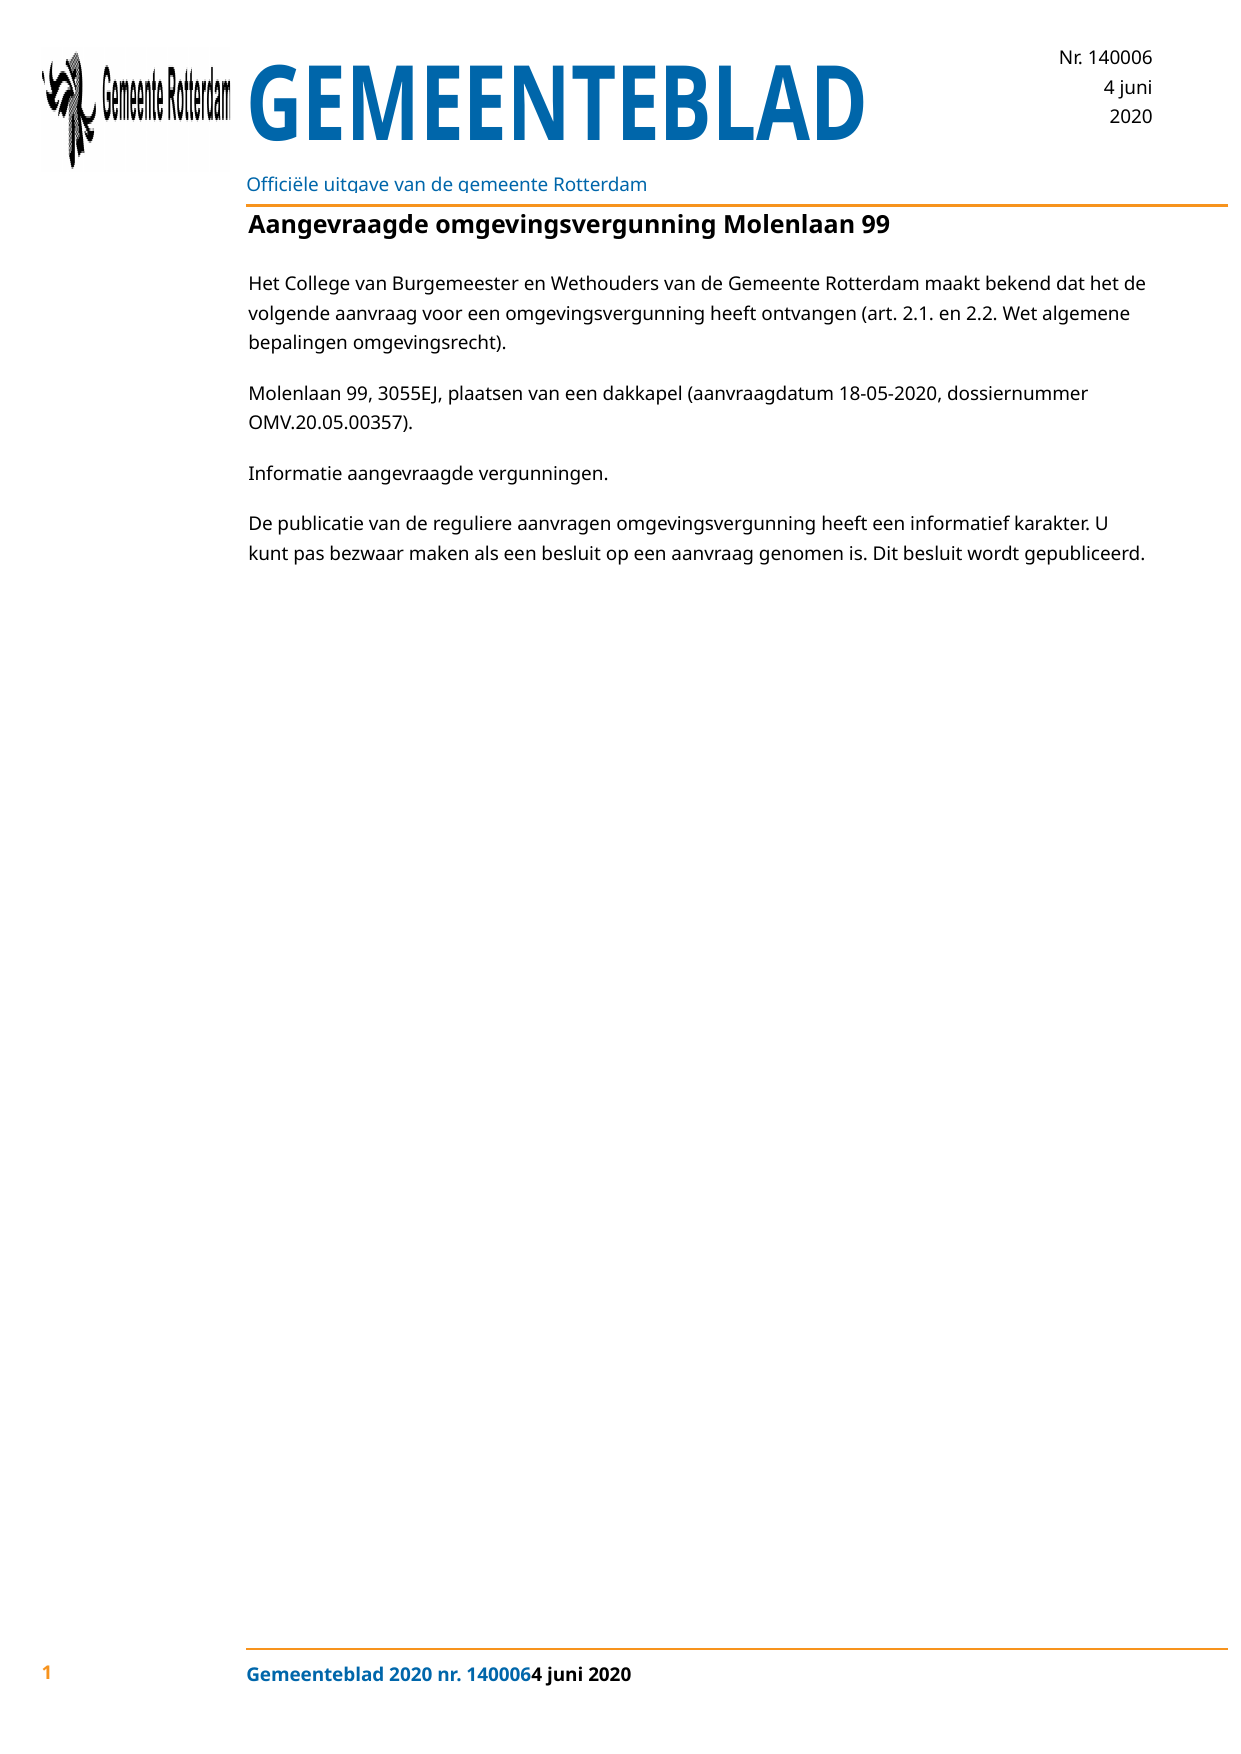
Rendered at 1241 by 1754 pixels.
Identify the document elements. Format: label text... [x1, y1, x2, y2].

text Molenlaan 99, 3055EJ, plaatsen van een dakkapel (aanvraagdatum 18-05-2020, dossiernummer OMV.20.05.00357). [248, 380, 1152, 435]
text Informatie aangevraagde vergunningen. [248, 460, 1152, 486]
text Het College van Burgemeester en Wethouders van de Gemeente Rotterdam maakt bekend dat het de volgende aanvraag voor een omgevingsvergunning heeft ontvangen (art. 2.1. en 2.2. Wet algemene bepalingen omgevingsrecht). [248, 270, 1152, 355]
text De publicatie van de reguliere aanvragen omgevingsvergunning heeft een informatief karakter. U kunt pas bezwaar maken als een besluit op een aanvraag genomen is. Dit besluit wordt gepubliceerd. [248, 510, 1152, 566]
text Aangevraagde omgevingsvergunning Molenlaan 99 [248, 207, 1152, 241]
picture [41, 47, 231, 172]
